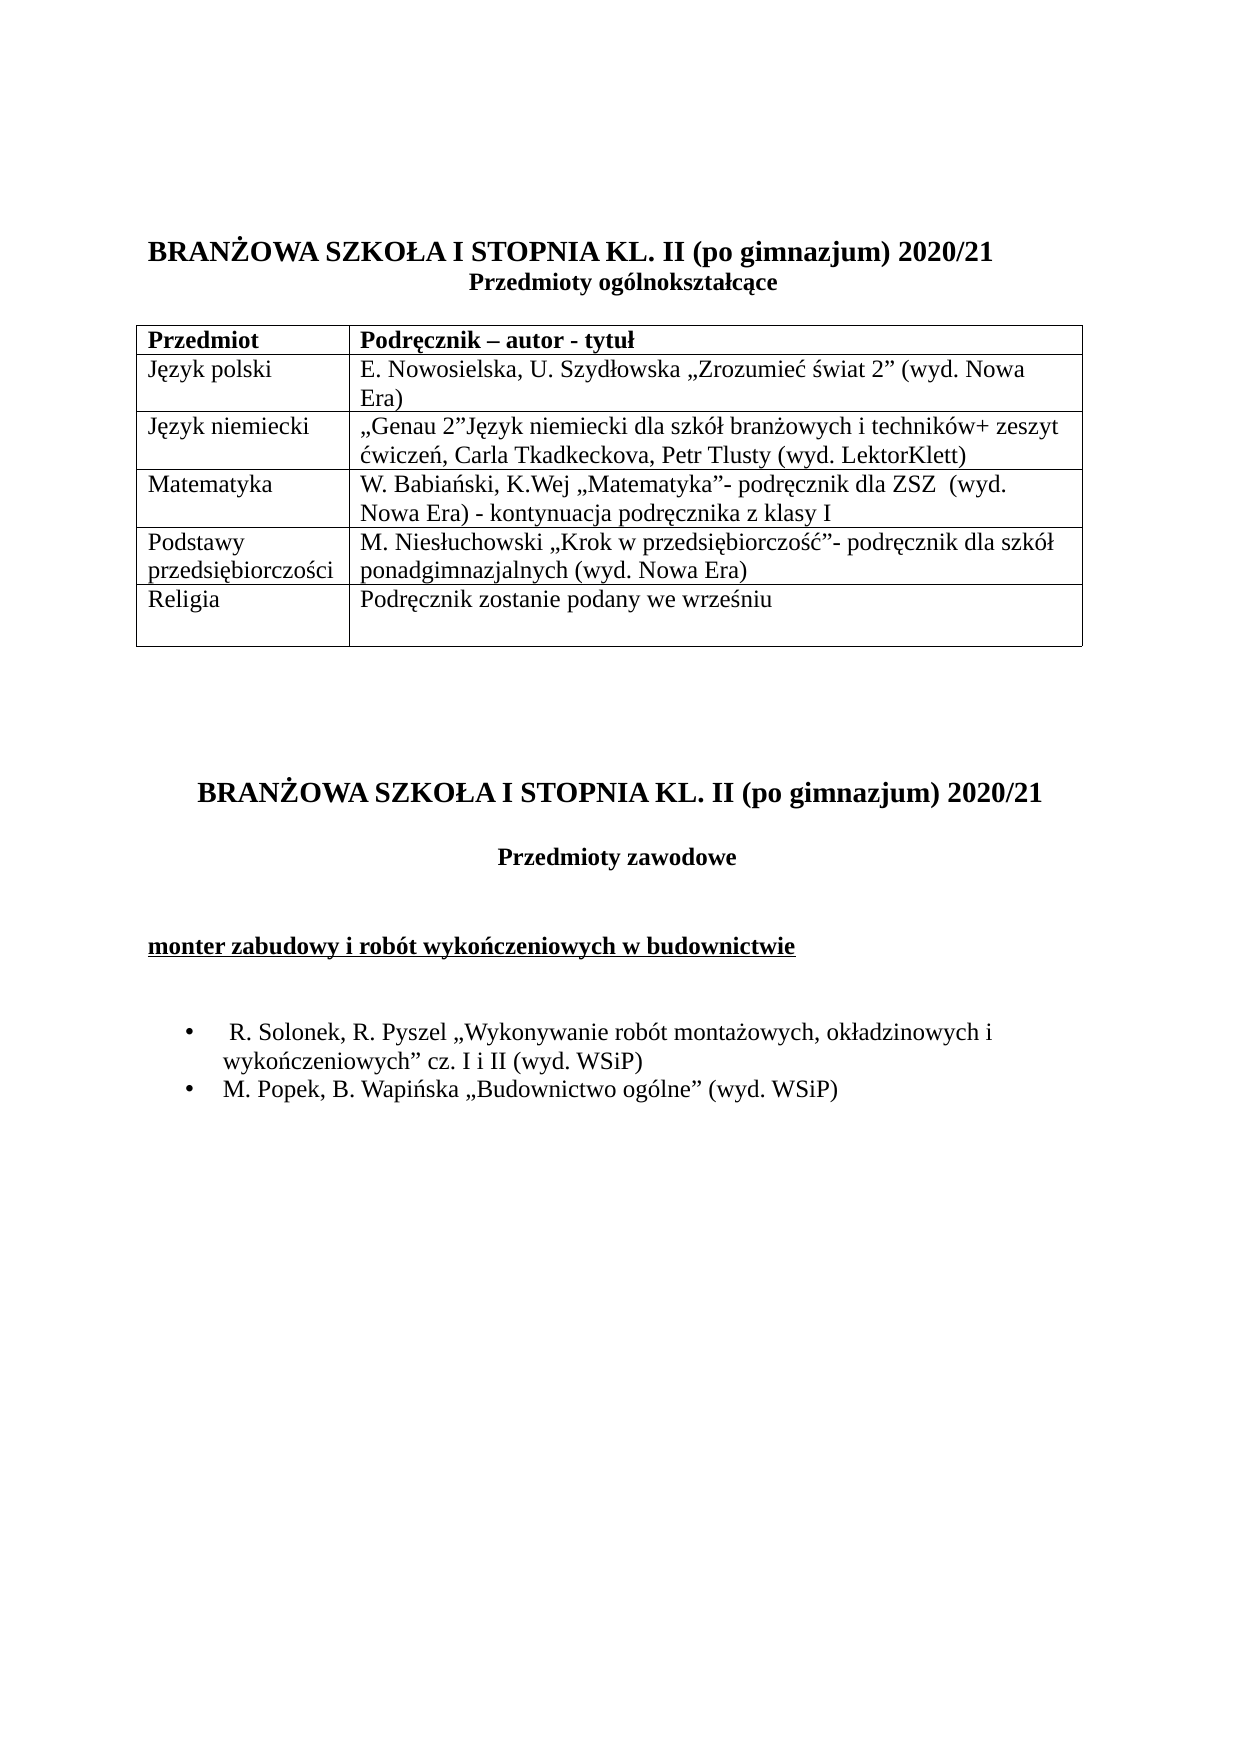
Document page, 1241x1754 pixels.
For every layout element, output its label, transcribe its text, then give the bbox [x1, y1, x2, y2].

table_header Przedmiot [137, 326, 349, 354]
table_header Podręcznik – autor - tytuł [350, 326, 1082, 354]
table_cell „Genau 2”Język niemiecki dla szkół branżowych i techników+ zeszyt ćwiczeń, Carla Tkadkeckova, Petr Tlusty (wyd. LektorKlett) [350, 412, 1082, 469]
text Przedmioty zawodowe [148, 842, 1093, 871]
text BRANŻOWA SZKOŁA I STOPNIA KL. II (po gimnazjum) 2020/21 [148, 234, 1093, 267]
list R. Solonek, R. Pyszel „Wykonywanie robót montażowych, okładzinowych i wykończeniowych” cz. I i II (wyd. WSiP) [185, 1017, 1093, 1074]
table_cell Matematyka [137, 470, 349, 527]
text monter zabudowy i robót wykończeniowych w budownictwie [148, 931, 1093, 959]
table_cell Podręcznik zostanie podany we wrześniu [350, 585, 1082, 646]
table_cell Język polski [137, 355, 349, 411]
table_cell Religia [137, 585, 349, 646]
table_cell E. Nowosielska, U. Szydłowska „Zrozumieć świat 2” (wyd. Nowa Era) [350, 355, 1082, 411]
text Przedmioty ogólnokształcące [148, 267, 1093, 296]
table_cell Język niemiecki [137, 412, 349, 469]
table_cell Podstawy przedsiębiorczości [137, 528, 349, 584]
list M. Popek, B. Wapińska „Budownictwo ogólne” (wyd. WSiP) [185, 1074, 1093, 1103]
table_cell W. Babiański, K.Wej „Matematyka”- podręcznik dla ZSZ (wyd. Nowa Era) - kontynuacja podręcznika z klasy I [350, 470, 1082, 527]
table_cell M. Niesłuchowski „Krok w przedsiębiorczość”- podręcznik dla szkół ponadgimnazjalnych (wyd. Nowa Era) [350, 528, 1082, 584]
text BRANŻOWA SZKOŁA I STOPNIA KL. II (po gimnazjum) 2020/21 [148, 775, 1093, 808]
